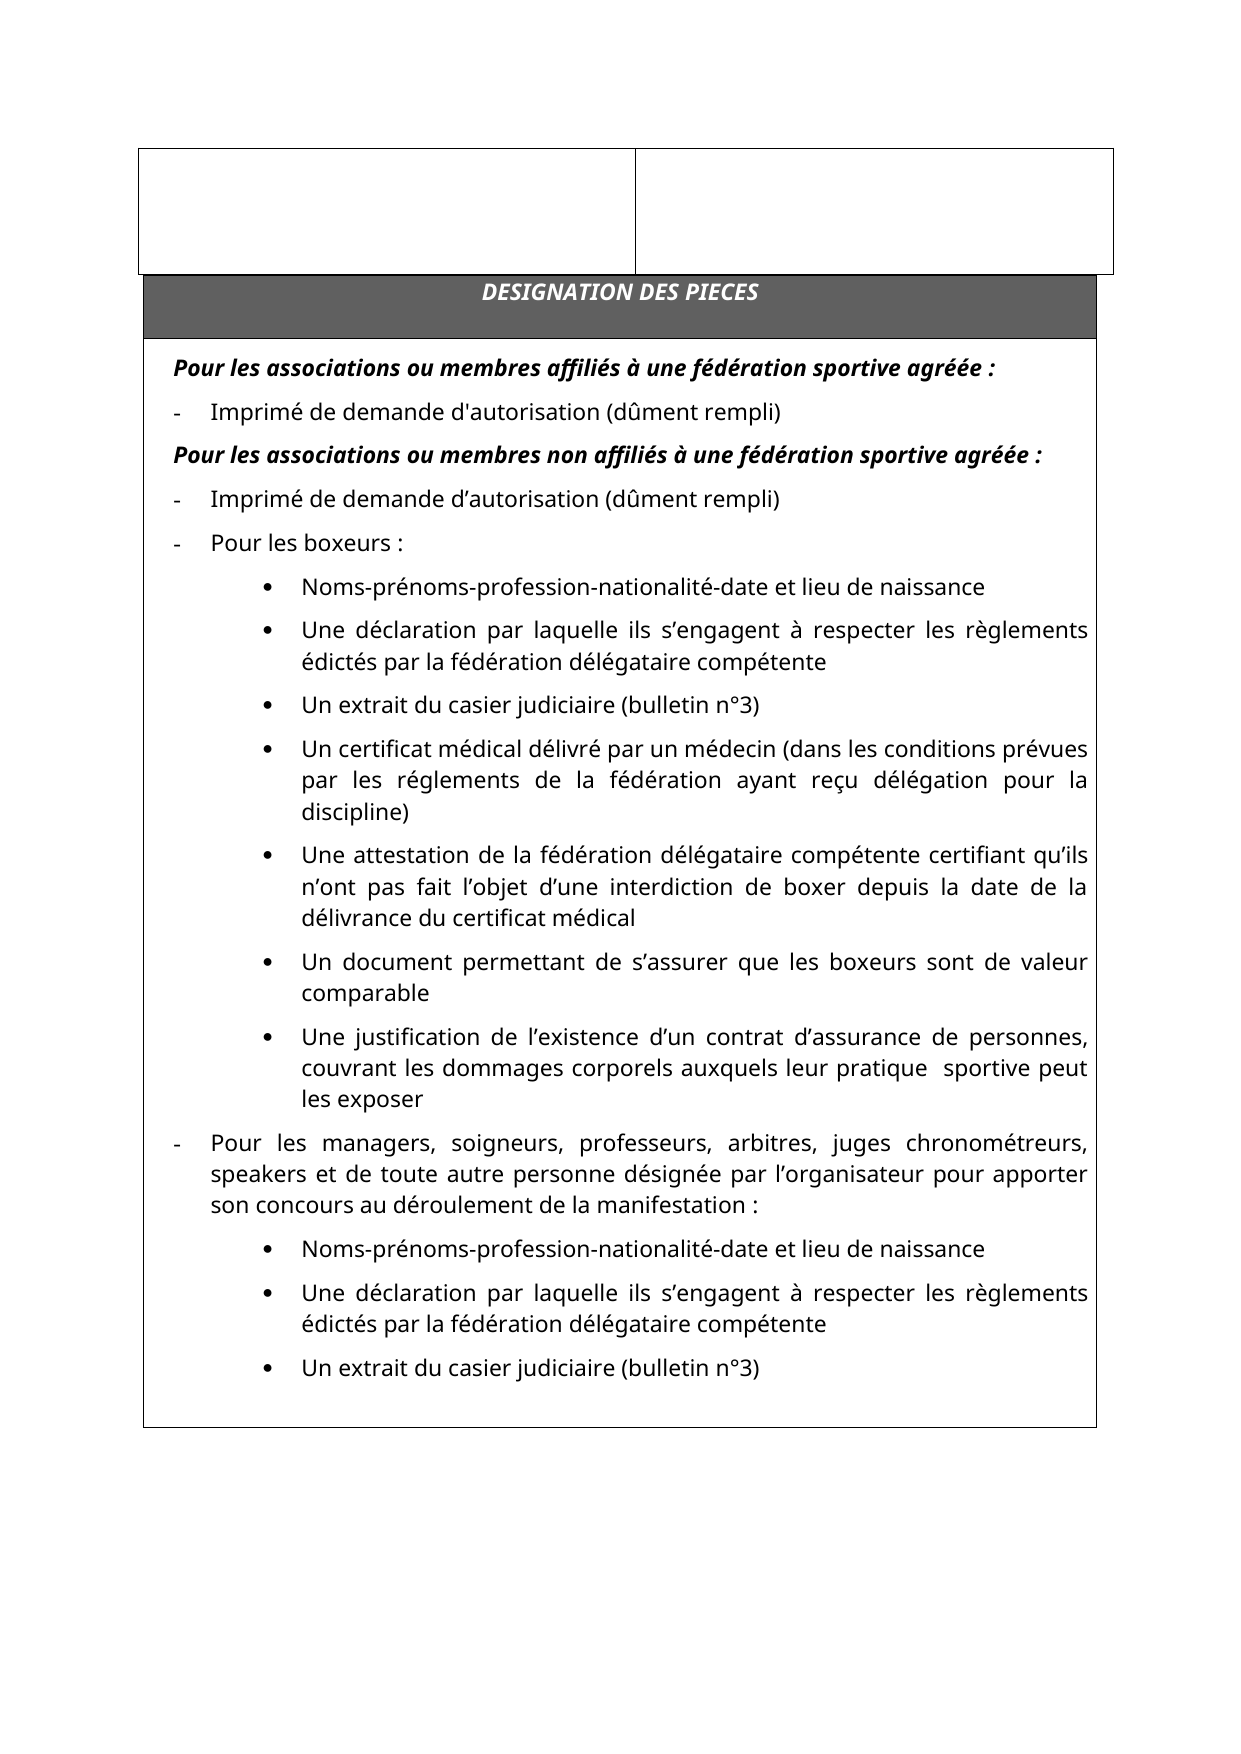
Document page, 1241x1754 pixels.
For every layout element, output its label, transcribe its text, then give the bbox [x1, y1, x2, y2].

table_cell [139, 149, 635, 274]
table_cell Pour les associations ou membres affiliés à une fédération sportive agréée : Imprimé de demande d'autorisation (dûment rempli) Pour les associations ou membres non affiliés à une fédération sportive agréée : Imprimé de demande d’autorisation (dûment rempli) Pour les boxeurs : Noms-prénoms-profession-nationalité-date et lieu de naissance Une déclaration par laquelle ils s’engagent à respecter les règlements édictés par la fédération délégataire compétente Un extrait du casier judiciaire (bulletin n°3) Un certificat médical délivré par un médecin (dans les conditions prévues par les réglements de la fédération ayant reçu délégation pour la discipline) Une attestation de la fédération délégataire compétente certifiant qu’ils n’ont pas fait l’objet d’une interdiction de boxer depuis la date de la délivrance du certificat médical Un document permettant de s’assurer que les boxeurs sont de valeur comparable Une justification de l’existence d’un contrat d’assurance de personnes, couvrant les dommages corporels auxquels leur pratique sportive peut les exposer Pour les managers, soigneurs, professeurs, arbitres, juges chronométreurs, speakers et de toute autre personne désignée par l’organisateur pour apporter son concours au déroulement de la manifestation : Noms-prénoms-profession-nationalité-date et lieu de naissance Une déclaration par laquelle ils s’engagent à respecter les règlements édictés par la fédération délégataire compétente Un extrait du casier judiciaire (bulletin n°3) [144, 339, 1096, 1427]
table_header DESIGNATION DES PIECES [144, 276, 1096, 338]
table_cell [636, 149, 1113, 274]
